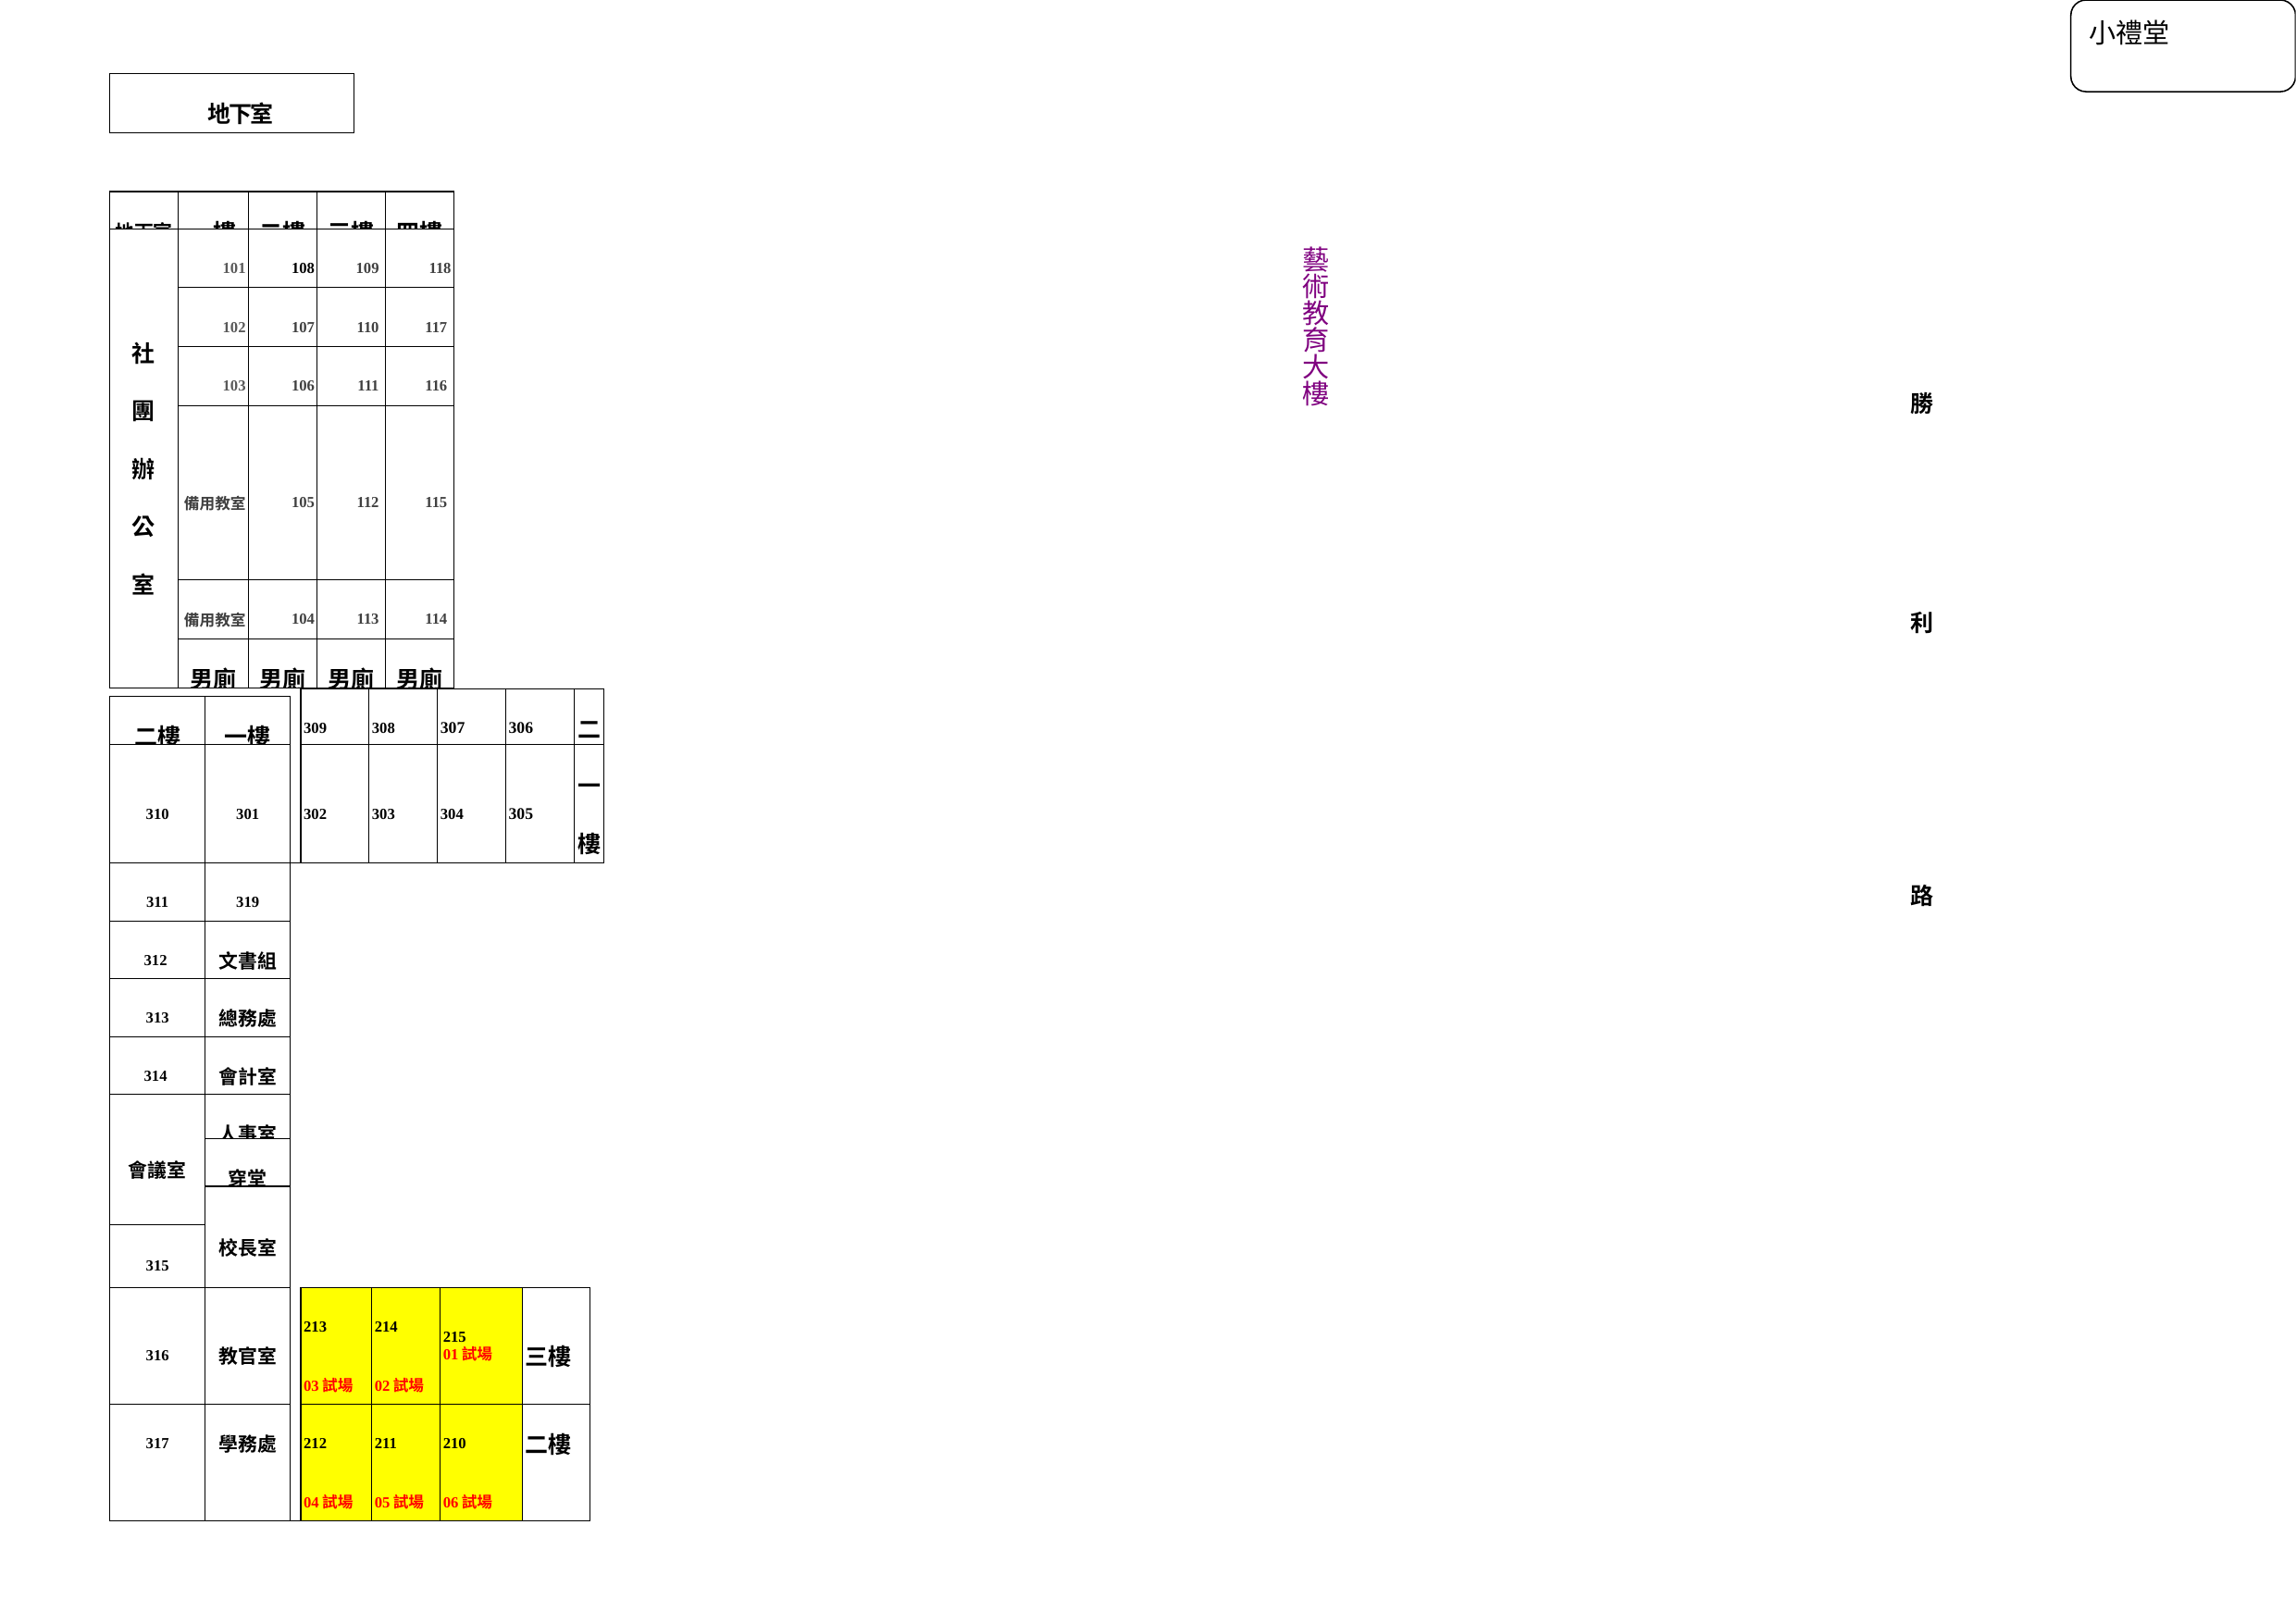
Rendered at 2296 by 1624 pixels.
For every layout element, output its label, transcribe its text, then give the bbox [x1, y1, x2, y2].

table_cell [372, 863, 438, 920]
table_cell [604, 1287, 614, 1404]
table_cell 教官室 [205, 1288, 290, 1404]
table_cell 313 [110, 979, 205, 1035]
table_cell [522, 1224, 574, 1287]
table_cell 三樓 [523, 1288, 590, 1404]
table_cell 一樓 [205, 697, 290, 744]
table_cell 117 [386, 288, 453, 346]
text 利 [1910, 604, 1946, 638]
table_cell [590, 921, 604, 978]
table_header 306 [506, 689, 574, 744]
table_cell [441, 978, 505, 1035]
table_cell [372, 921, 438, 978]
table_cell 314 [110, 1037, 205, 1094]
table_header 三樓 [317, 192, 385, 229]
table_cell 312 [110, 922, 205, 978]
table_cell [522, 978, 574, 1035]
table_cell 穿堂 [205, 1139, 290, 1185]
table_cell 學務處 [205, 1405, 290, 1520]
table_cell [604, 1138, 614, 1185]
table_cell [522, 863, 574, 920]
table_cell 備用教室 [179, 406, 248, 579]
table_cell [604, 1036, 614, 1094]
table_cell 社 團 辦 公 室 [110, 229, 178, 687]
table_cell [301, 921, 369, 978]
table_cell 214 02試場 [372, 1288, 440, 1404]
table_cell 人事室 [205, 1095, 290, 1138]
table_cell [590, 978, 604, 1035]
table_cell 二樓 [523, 1405, 590, 1520]
table_cell 105 [249, 406, 316, 579]
table_cell [590, 1185, 604, 1224]
table_cell 男廁 [317, 639, 385, 687]
table_cell 118 [386, 229, 453, 287]
table_cell [590, 1404, 604, 1520]
table_cell 113 [317, 580, 385, 638]
table_cell [301, 1094, 369, 1138]
table_cell [505, 978, 522, 1035]
text 路 [1910, 877, 1946, 911]
table_cell 311 [110, 863, 205, 920]
table_cell 215 01試場 [441, 1288, 522, 1404]
table_cell 310 [110, 745, 205, 862]
table_cell [441, 1224, 505, 1287]
table_cell 103 [179, 347, 248, 404]
table_cell 115 [386, 406, 453, 579]
table_cell [301, 978, 369, 1035]
table_cell 會議室 [110, 1095, 205, 1224]
table_cell 211 05試場 [372, 1405, 440, 1520]
table_cell 302 [302, 745, 368, 862]
table_cell 文書組 [205, 922, 290, 978]
table_cell 104 [249, 580, 316, 638]
table_cell [604, 1224, 614, 1287]
table_cell 319 [205, 863, 290, 920]
table_cell 二樓 [110, 697, 205, 744]
table_cell [505, 1036, 522, 1094]
table_cell 男廁 [249, 639, 316, 687]
table_cell [505, 921, 522, 978]
table_cell [604, 862, 614, 920]
table_cell [372, 1224, 438, 1287]
table_cell [372, 1094, 438, 1138]
table_cell [522, 1138, 574, 1185]
table_header 二樓 [575, 689, 603, 744]
table_cell [372, 978, 438, 1035]
table_cell [574, 978, 590, 1035]
table_cell [441, 863, 505, 920]
table_cell 102 [179, 288, 248, 346]
table_cell 101 [179, 229, 248, 287]
table_cell [505, 1094, 522, 1138]
table_cell 304 [438, 745, 505, 862]
table_header 二樓 [249, 192, 316, 229]
table_cell [505, 1138, 522, 1185]
table_cell [291, 863, 301, 1520]
table_cell 備用教室 [179, 580, 248, 638]
table_cell 112 [317, 406, 385, 579]
table_cell 210 06試場 [441, 1405, 522, 1520]
table_header 308 [369, 689, 437, 744]
table_cell 校長室 [205, 1187, 290, 1287]
table_cell [574, 921, 590, 978]
table_cell [441, 1094, 505, 1138]
table_cell 110 [317, 288, 385, 346]
table_cell [604, 921, 614, 978]
table_cell [590, 1224, 604, 1287]
table_cell [505, 1185, 522, 1224]
table_header 309 [302, 689, 368, 744]
table_cell [604, 978, 614, 1035]
table_cell 301 [205, 745, 290, 862]
table_cell [522, 1185, 574, 1224]
table_cell [372, 1185, 438, 1224]
table_cell [590, 1287, 604, 1404]
text 藝術教育大樓 [1296, 245, 1335, 438]
table_cell [574, 1094, 590, 1138]
table_cell [505, 863, 522, 920]
table_cell 114 [386, 580, 453, 638]
table_cell 108 [249, 229, 316, 287]
table_header 一樓 [179, 192, 248, 229]
table_header [109, 688, 300, 696]
table_header 四樓 [386, 192, 453, 229]
text 勝 [1910, 385, 1946, 418]
table_cell [301, 1224, 369, 1287]
table_cell 317 [110, 1405, 205, 1520]
table_cell 305 [506, 745, 574, 862]
table_cell 107 [249, 288, 316, 346]
table_cell 315 [110, 1225, 205, 1287]
table_cell [301, 1185, 369, 1224]
table_cell 212 04試場 [302, 1405, 371, 1520]
table_cell [372, 1138, 438, 1185]
table_cell 106 [249, 347, 316, 404]
table_cell 男廁 [179, 639, 248, 687]
table_cell [301, 863, 369, 920]
table_cell [574, 1036, 590, 1094]
table_cell 會計室 [205, 1037, 290, 1094]
table_cell [590, 1138, 604, 1185]
table_cell 男廁 [386, 639, 453, 687]
table_cell [574, 1138, 590, 1185]
table_cell 一樓 [575, 745, 603, 862]
table_cell [441, 1036, 505, 1094]
table_header 307 [438, 689, 505, 744]
table_cell [604, 1404, 614, 1520]
table_cell [522, 921, 574, 978]
table_cell 316 [110, 1288, 205, 1404]
table_cell [590, 1094, 604, 1138]
table_cell 116 [386, 347, 453, 404]
table_cell [590, 1036, 604, 1094]
table_header [604, 688, 614, 862]
table_cell 109 [317, 229, 385, 287]
table_cell [301, 1138, 369, 1185]
table_cell 111 [317, 347, 385, 404]
table_cell [441, 1138, 505, 1185]
table_cell [604, 1185, 614, 1224]
table_cell 總務處 [205, 979, 290, 1035]
table_cell 地下室 [110, 74, 354, 132]
table_cell 213 03試場 [302, 1288, 371, 1404]
table_cell [522, 1036, 574, 1094]
table_cell [441, 921, 505, 978]
table_cell [574, 1224, 590, 1287]
table_cell [291, 696, 300, 862]
table_cell [604, 1094, 614, 1138]
table_cell [372, 1036, 438, 1094]
table_header 地下室 [110, 192, 178, 229]
table_cell [505, 1224, 522, 1287]
table_cell [301, 1036, 369, 1094]
table_cell [590, 863, 604, 920]
table_cell [574, 863, 590, 920]
table_cell [441, 1185, 505, 1224]
table_cell [574, 1185, 590, 1224]
table_cell 303 [369, 745, 437, 862]
table_cell [522, 1094, 574, 1138]
